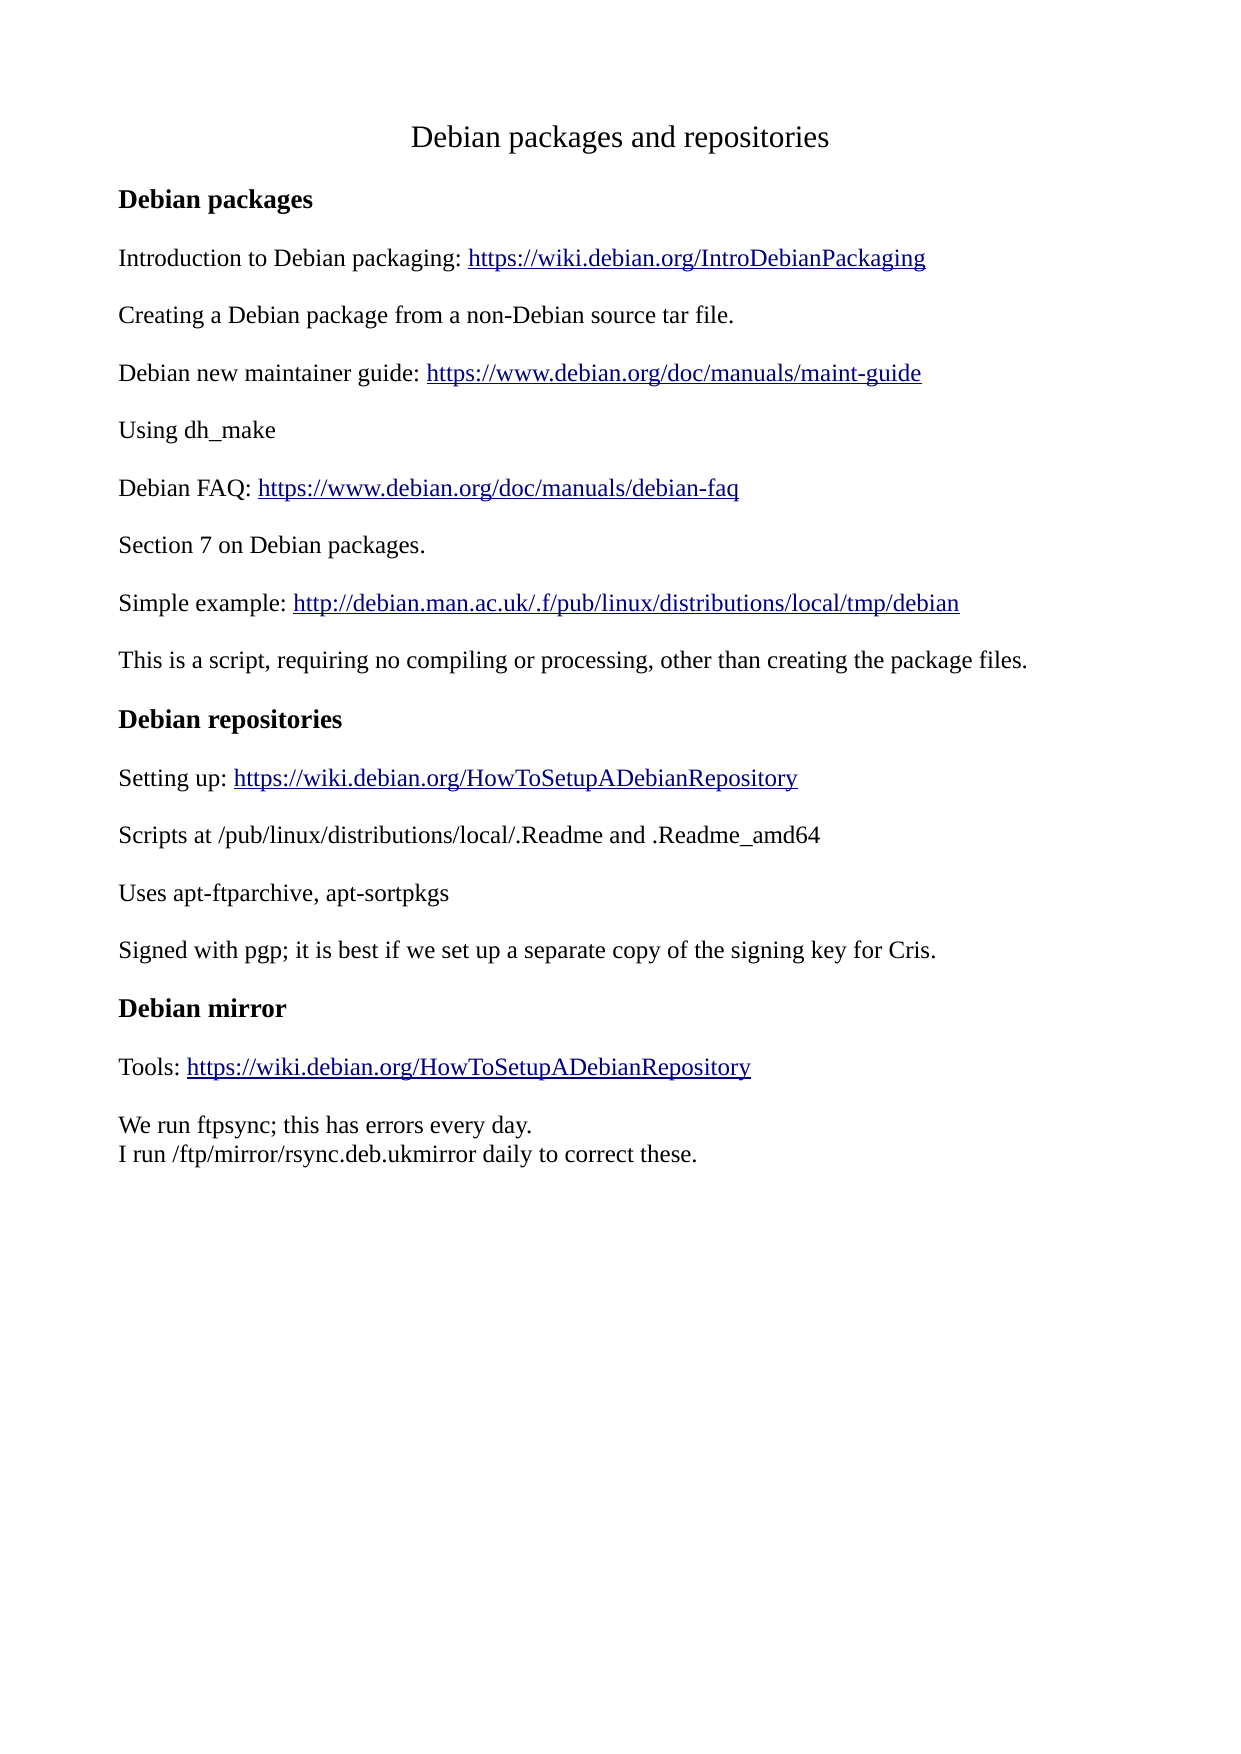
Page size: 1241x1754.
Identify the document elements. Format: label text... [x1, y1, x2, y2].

text Using dh_make [118, 415, 1122, 444]
text Signed with pgp; it is best if we set up a separate copy of the signing key for Cris. [118, 935, 1122, 964]
text Debian packages [118, 183, 1122, 214]
text Debian FAQ: https://www.debian.org/doc/manuals/debian-faq [118, 473, 1122, 501]
text Tools: https://wiki.debian.org/HowToSetupADebianRepository [118, 1052, 1122, 1081]
text Simple example: http://debian.man.ac.uk/.f/pub/linux/distributions/local/tmp/debian [118, 588, 1122, 616]
text Debian repositories [118, 703, 1122, 734]
text Creating a Debian package from a non-Debian source tar file. [118, 300, 1122, 329]
text Uses apt-ftparchive, apt-sortpkgs [118, 878, 1122, 906]
text Introduction to Debian packaging: https://wiki.debian.org/IntroDebianPackaging [118, 243, 1122, 271]
text I run /ftp/mirror/rsync.deb.ukmirror daily to correct these. [118, 1139, 1122, 1167]
text Debian packages and repositories [118, 118, 1122, 154]
text Section 7 on Debian packages. [118, 530, 1122, 559]
text Debian mirror [118, 993, 1122, 1024]
text We run ftpsync; this has errors every day. [118, 1110, 1122, 1139]
text This is a script, requiring no compiling or processing, other than creating the package files. [118, 645, 1122, 674]
text Scripts at /pub/linux/distributions/local/.Readme and .Readme_amd64 [118, 820, 1122, 849]
text Setting up: https://wiki.debian.org/HowToSetupADebianRepository [118, 763, 1122, 791]
text Debian new maintainer guide: https://www.debian.org/doc/manuals/maint-guide [118, 358, 1122, 386]
